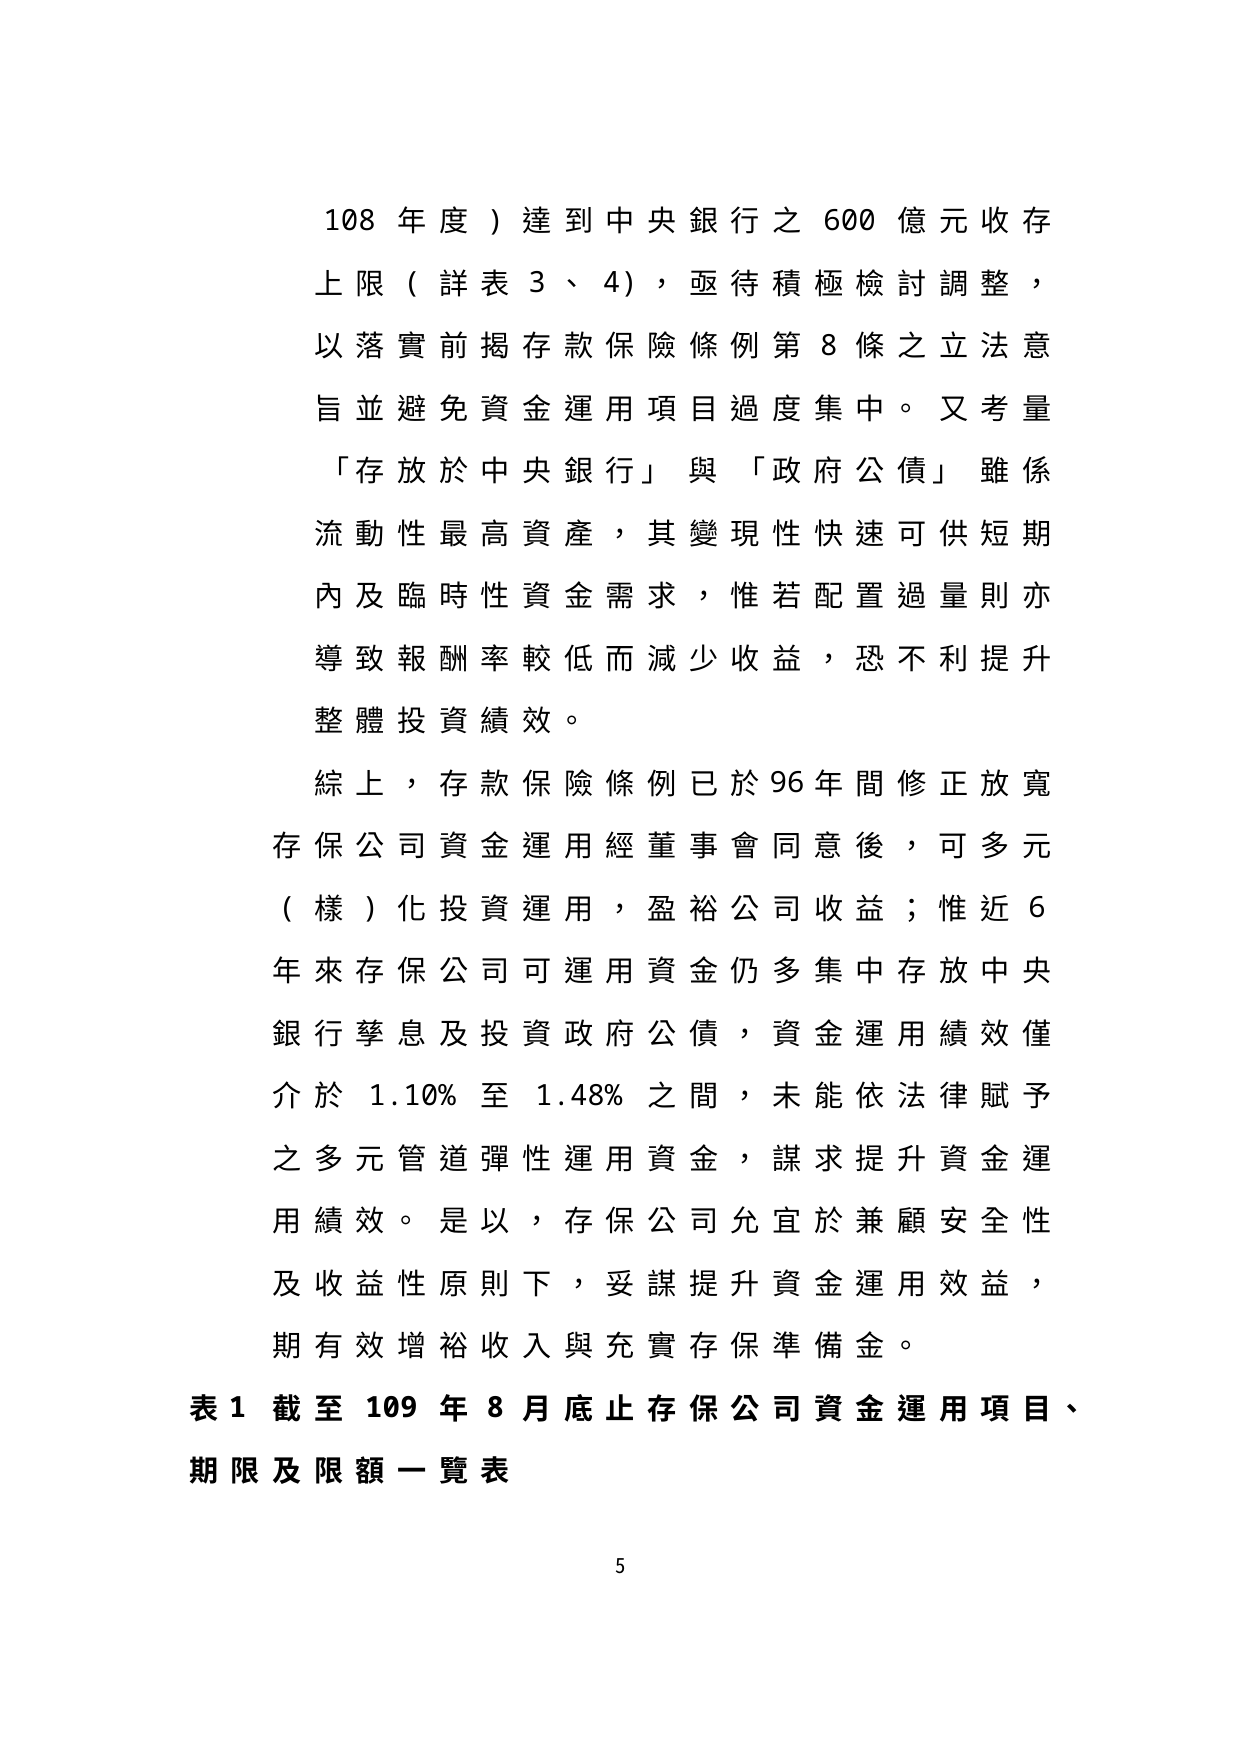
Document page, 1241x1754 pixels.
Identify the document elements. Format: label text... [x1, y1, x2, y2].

text 綜上，存款保險條例已於96年間修正放寬存保公司資金運用經董事會同意後，可多元(樣)化投資運用，盈裕公司收益；惟近6年來存保公司可運用資金仍多集中存放中央銀行孳息及投資政府公債，資金運用績效僅介於1.10%至1.48%之間，未能依法律賦予之多元管道彈性運用資金，謀求提升資金運用績效。是以，存保公司允宜於兼顧安全性及收益性原則下，妥謀提升資金運用效益，期有效增裕收入與充實存保準備金。 [242, 740, 1058, 1365]
text 108年度)達到中央銀行之600億元收存上限(詳表3、4)，亟待積極檢討調整，以落實前揭存款保險條例第8條之立法意旨並避免資金運用項目過度集中。又考量「存放於中央銀行」與「政府公債」雖係流動性最高資產，其變現性快速可供短期內及臨時性資金需求，惟若配置過量則亦導致報酬率較低而減少收益，恐不利提升整體投資績效。 [271, 177, 1058, 740]
text 表1 截至109年8月底止存保公司資金運用項目、期限及限額一覽表 [153, 1365, 1087, 1490]
